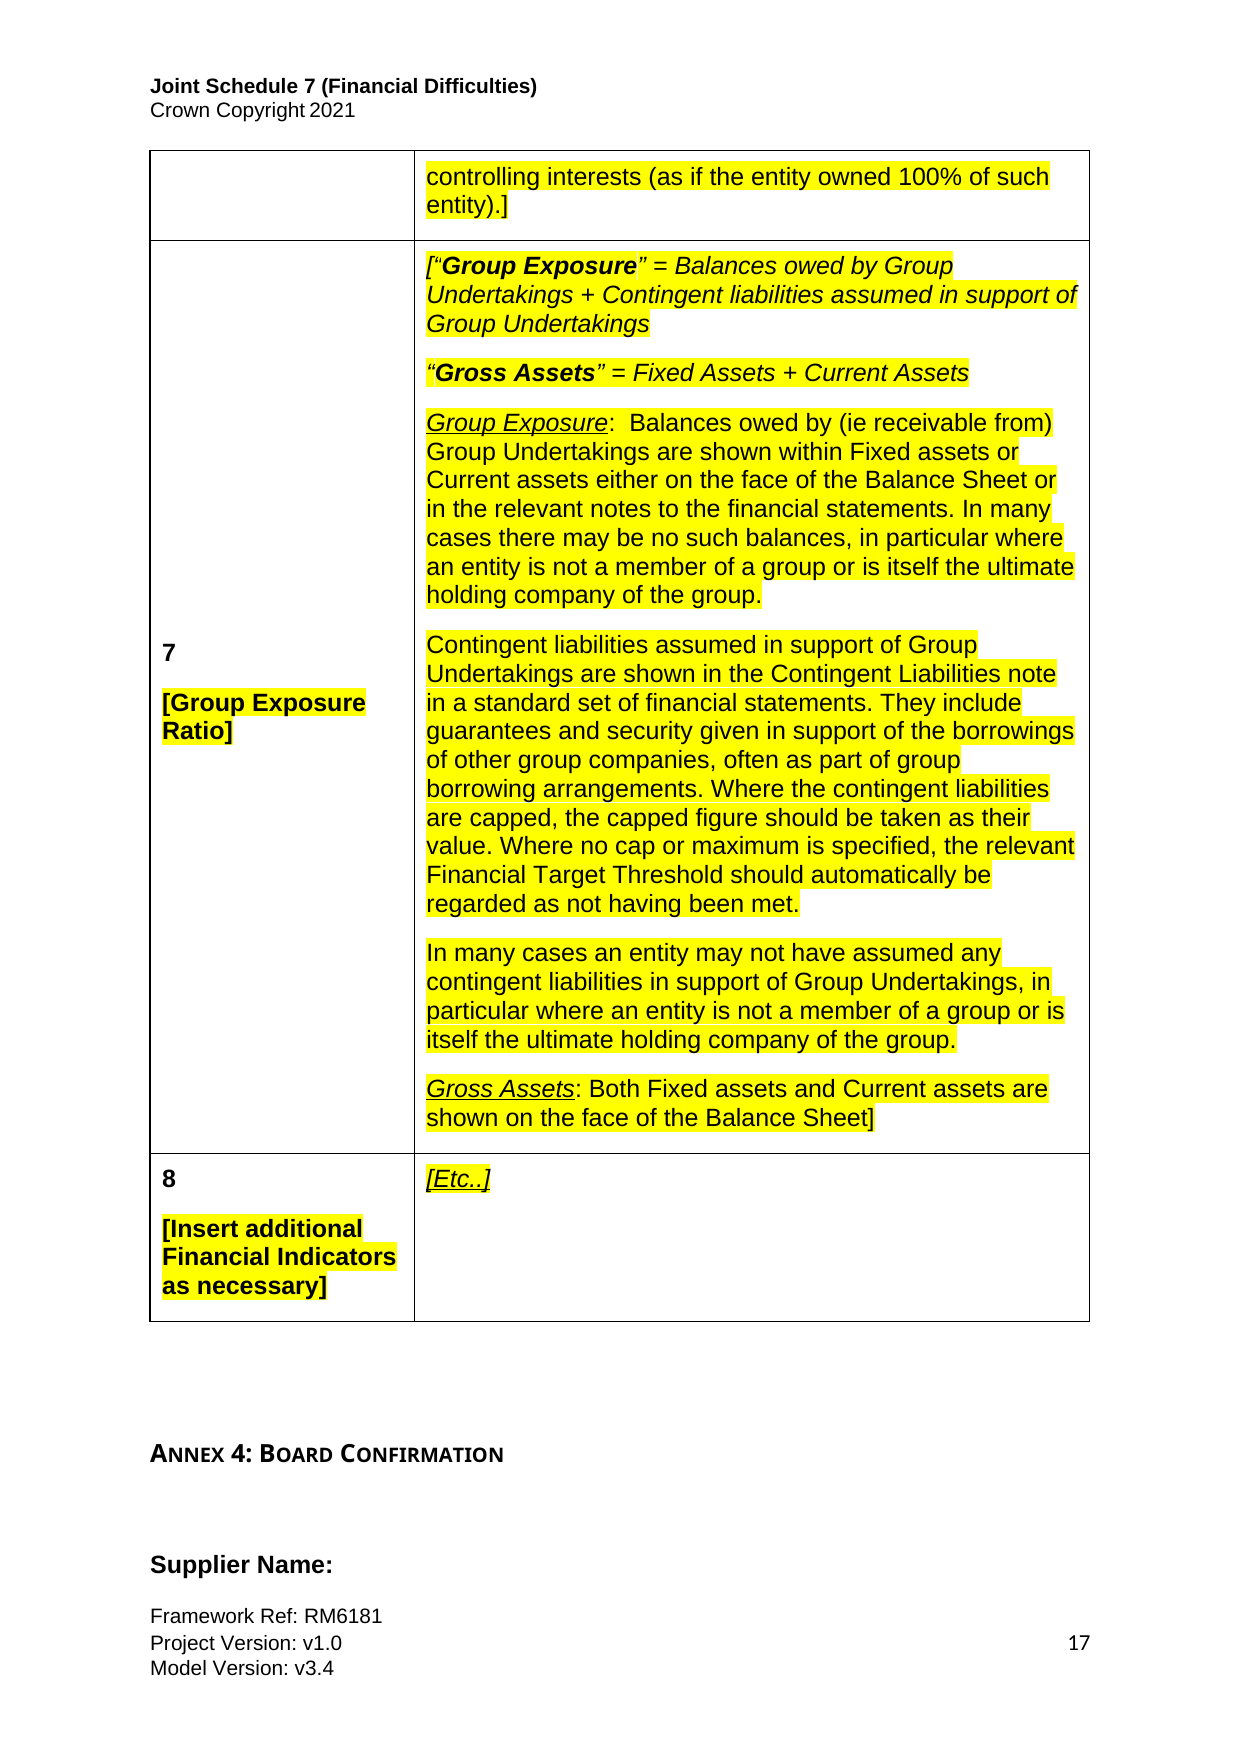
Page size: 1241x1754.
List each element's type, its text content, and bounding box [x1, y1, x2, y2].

text Annex 4: Board Confirmation [150, 1436, 1090, 1469]
table_cell [“Group Exposure” = Balances owed by Group Undertakings + Contingent liabilities assumed in support of Group Undertakings “Gross Assets” = Fixed Assets + Current Assets Group Exposure: Balances owed by (ie receivable from) Group Undertakings are shown within Fixed assets or Current assets either on the face of the Balance Sheet or in the relevant notes to the financial statements. In many cases there may be no such balances, in particular where an entity is not a member of a group or is itself the ultimate holding company of the group. Contingent liabilities assumed in support of Group Undertakings are shown in the Contingent Liabilities note in a standard set of financial statements. They include guarantees and security given in support of the borrowings of other group companies, often as part of group borrowing arrangements. Where the contingent liabilities are capped, the capped figure should be taken as their value. Where no cap or maximum is specified, the relevant Financial Target Threshold should automatically be regarded as not having been met. In many cases an entity may not have assumed any contingent liabilities in support of Group Undertakings, in particular where an entity is not a member of a group or is itself the ultimate holding company of the group. Gross Assets: Both Fixed assets and Current assets are shown on the face of the Balance Sheet] [415, 241, 1089, 1152]
table_cell 7 [Group Exposure Ratio] [151, 241, 414, 1152]
text Supplier Name: [150, 1550, 1090, 1579]
table_cell [151, 151, 414, 240]
table_cell [Etc..] [415, 1154, 1089, 1321]
table_cell 8 [Insert additional Financial Indicators as necessary] [151, 1154, 414, 1321]
table_cell controlling interests (as if the entity owned 100% of such entity).] [415, 151, 1089, 240]
